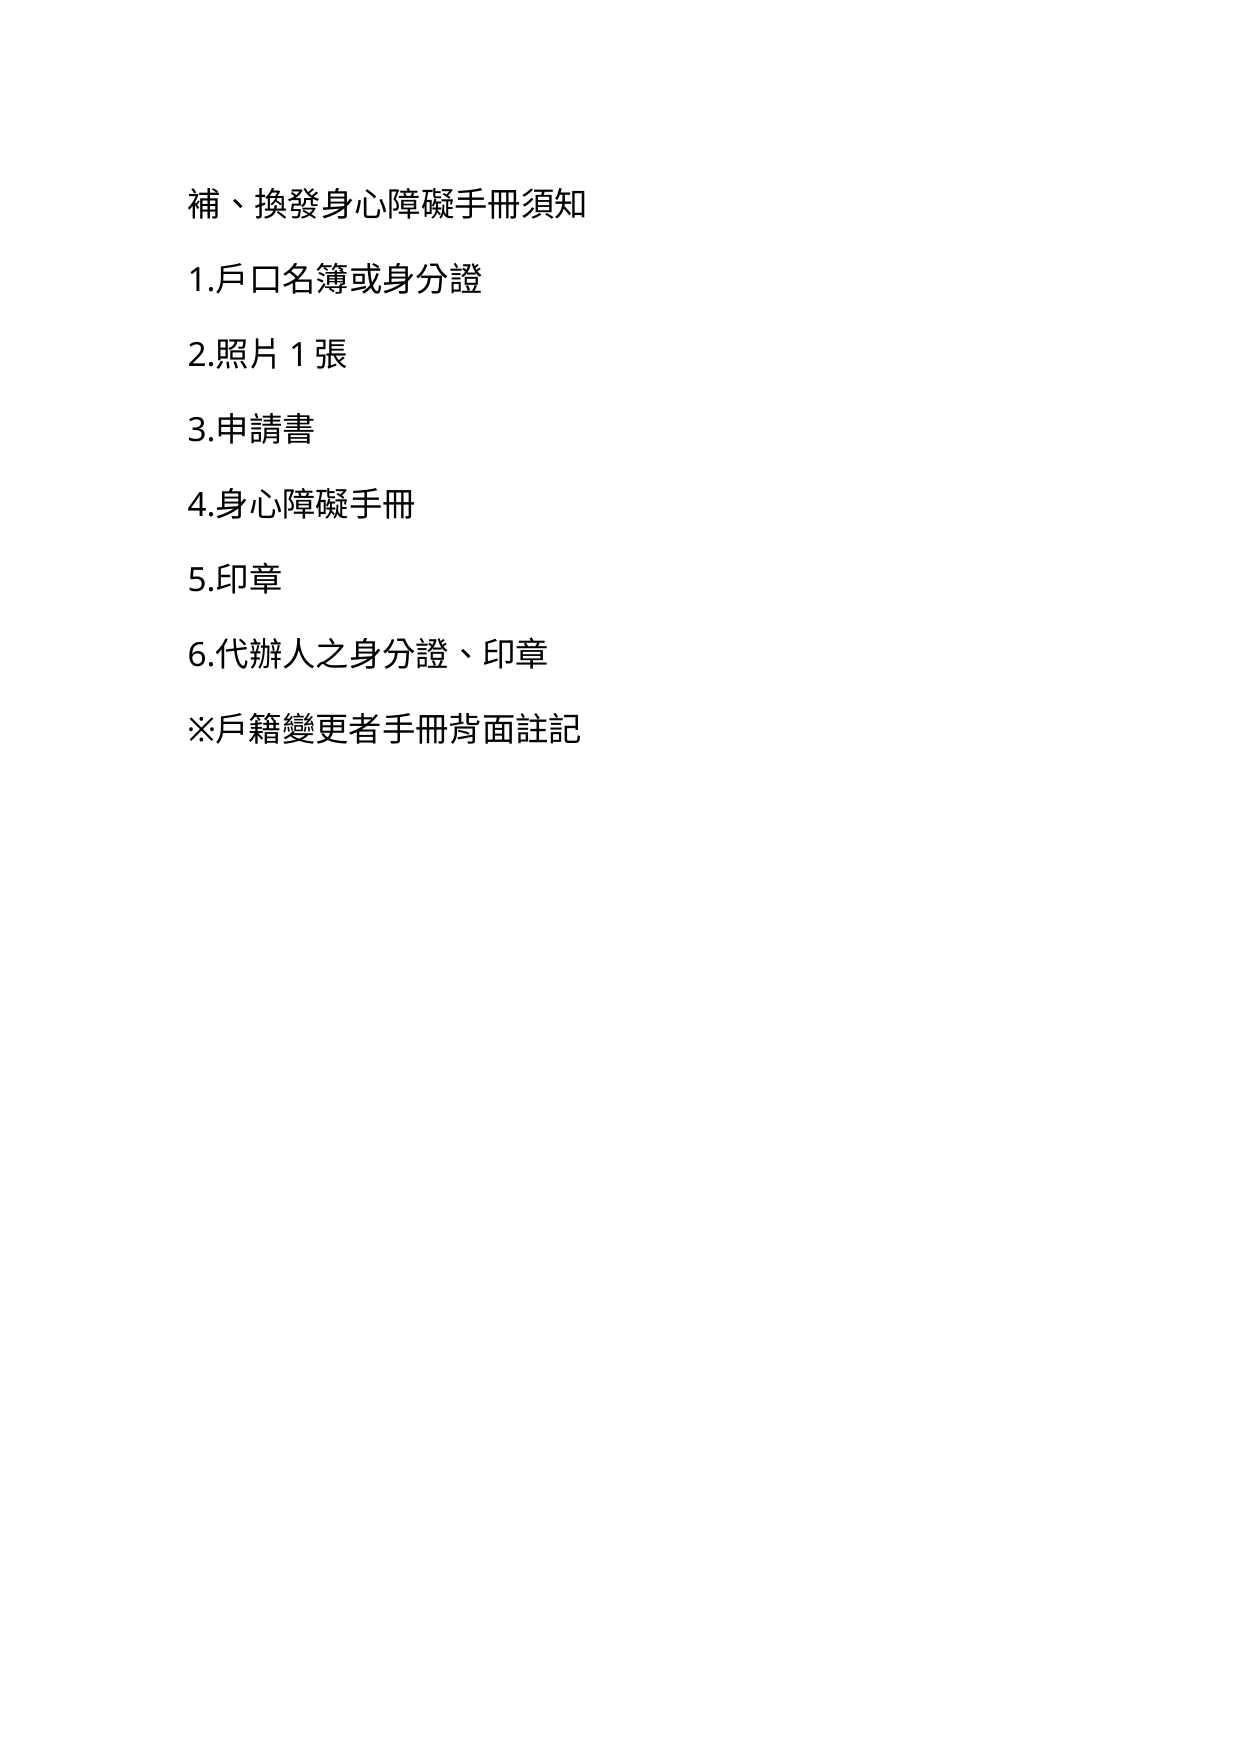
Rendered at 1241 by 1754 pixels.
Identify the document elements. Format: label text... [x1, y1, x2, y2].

text 補、換發身心障礙手冊須知 [187, 164, 1053, 239]
text ※戶籍變更者手冊背面註記 [187, 689, 1053, 764]
text 2.照片1張 [187, 314, 1053, 389]
text 4.身心障礙手冊 [187, 464, 1053, 539]
text 3.申請書 [187, 389, 1053, 464]
text 1.戶口名簿或身分證 [187, 239, 1053, 314]
text 5.印章 [187, 539, 1053, 614]
text 6.代辦人之身分證、印章 [187, 614, 1053, 689]
